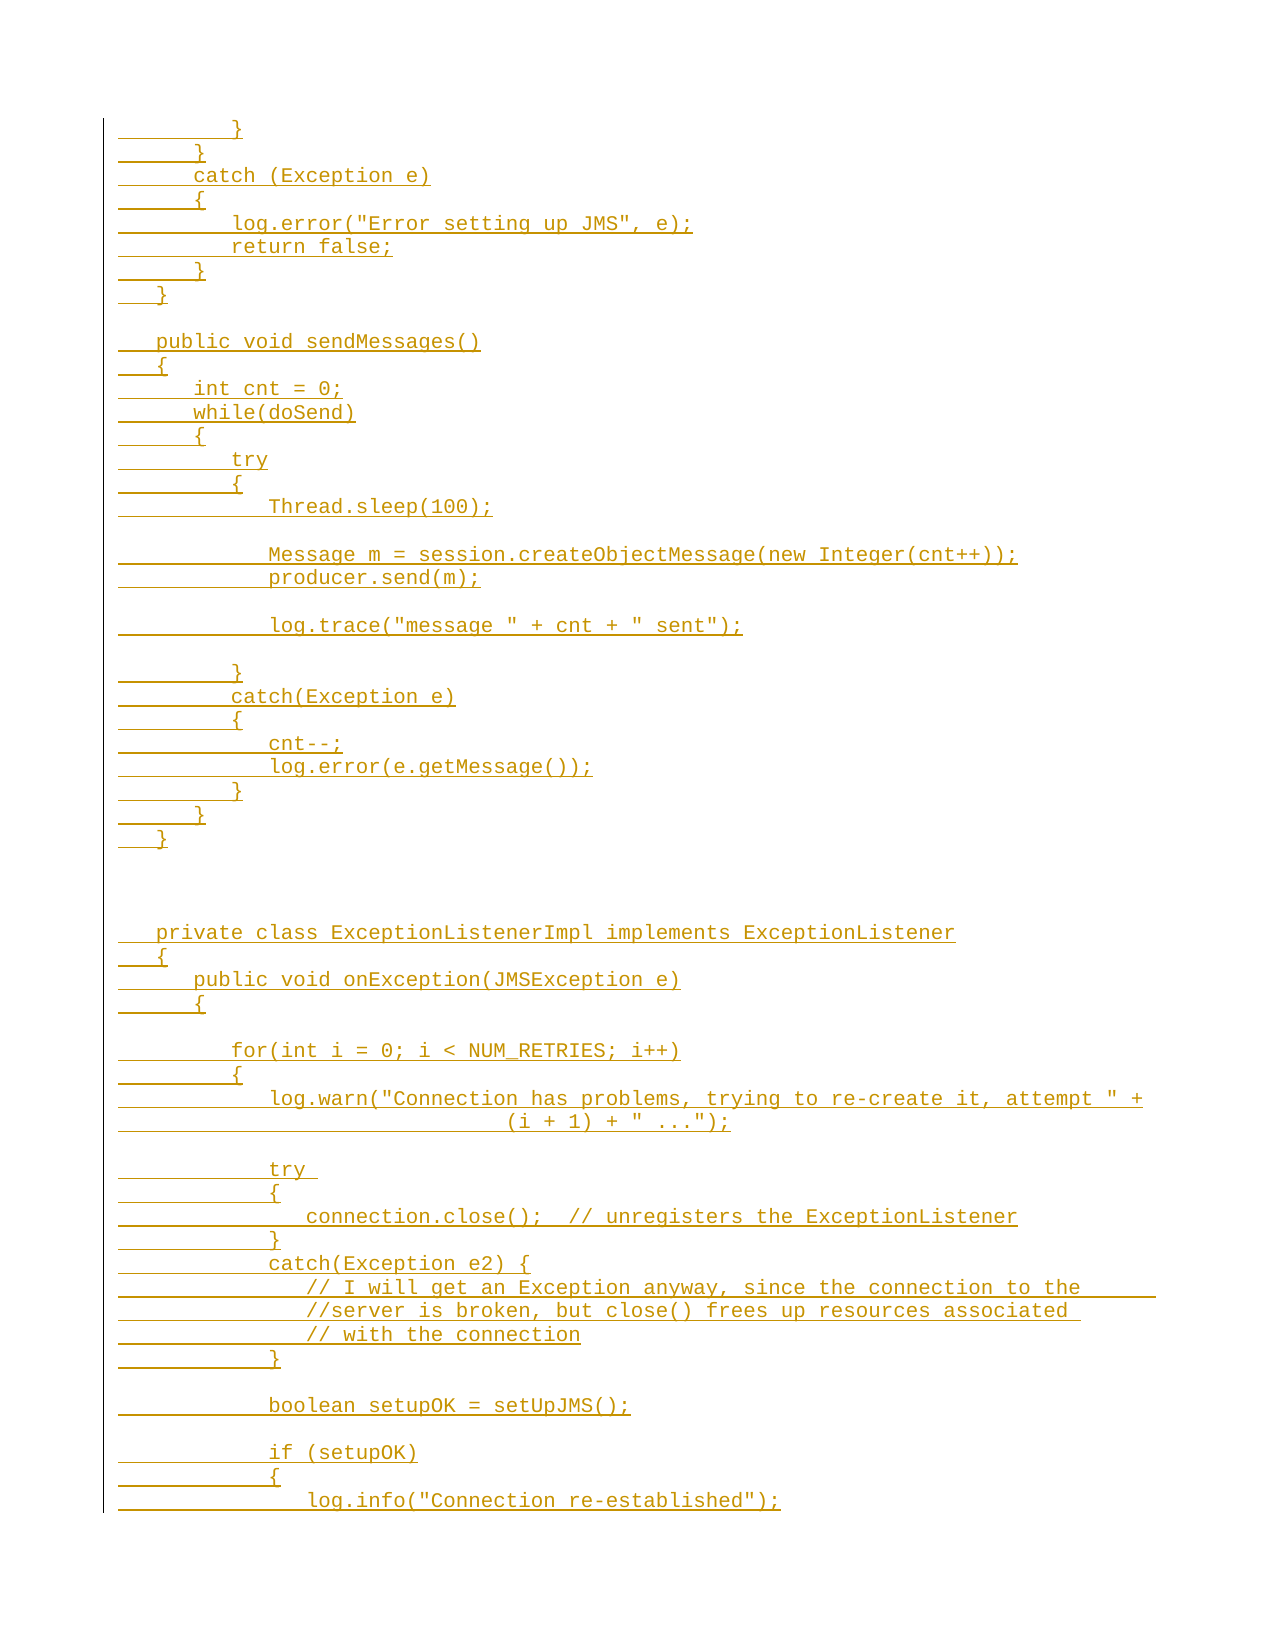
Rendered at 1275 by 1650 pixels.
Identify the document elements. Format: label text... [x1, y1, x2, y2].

text public void sendMessages() [118, 331, 1157, 354]
text { [118, 354, 1157, 378]
text producer.send(m); [118, 567, 1157, 591]
text } [118, 142, 1157, 165]
text Thread.sleep(100); [118, 496, 1157, 520]
text { [118, 189, 1157, 213]
text Message m = session.createObjectMessage(new Integer(cnt++)); [118, 544, 1157, 567]
text public void onException(JMSException e) [118, 969, 1157, 993]
text catch (Exception e) [118, 165, 1157, 189]
text { [118, 946, 1157, 969]
text } [118, 118, 1157, 142]
text { [118, 709, 1157, 733]
text while(doSend) [118, 402, 1157, 426]
text { [118, 426, 1157, 449]
text if (setupOK) [118, 1442, 1157, 1466]
text log.info("Connection re-established"); [118, 1489, 1157, 1513]
text (i + 1) + " ..."); [118, 1111, 1157, 1135]
text } [118, 284, 1157, 307]
text // with the connection [118, 1324, 1157, 1348]
text connection.close(); // unregisters the ExceptionListener [118, 1206, 1157, 1229]
text log.warn("Connection has problems, trying to re-create it, attempt " + [118, 1088, 1157, 1111]
text } [118, 1348, 1157, 1371]
text log.error(e.getMessage()); [118, 757, 1157, 780]
text // I will get an Exception anyway, since the connection to the [118, 1277, 1157, 1300]
text } [118, 780, 1157, 804]
text try [118, 449, 1157, 473]
text } [118, 827, 1157, 851]
text catch(Exception e) [118, 686, 1157, 709]
text } [118, 1229, 1157, 1253]
text } [118, 260, 1157, 284]
text catch(Exception e2) { [118, 1253, 1157, 1277]
text //server is broken, but close() frees up resources associated [118, 1300, 1157, 1324]
text try [118, 1158, 1157, 1182]
text { [118, 993, 1157, 1017]
text for(int i = 0; i < NUM_RETRIES; i++) [118, 1040, 1157, 1064]
text } [118, 804, 1157, 827]
text private class ExceptionListenerImpl implements ExceptionListener [118, 922, 1157, 946]
text boolean setupOK = setUpJMS(); [118, 1395, 1157, 1419]
text { [118, 1182, 1157, 1206]
text { [118, 1064, 1157, 1088]
text int cnt = 0; [118, 378, 1157, 402]
text log.error("Error setting up JMS", e); [118, 213, 1157, 236]
text } [118, 662, 1157, 686]
text return false; [118, 236, 1157, 260]
text { [118, 1466, 1157, 1489]
text { [118, 473, 1157, 496]
text cnt--; [118, 733, 1157, 757]
text log.trace("message " + cnt + " sent"); [118, 615, 1157, 638]
